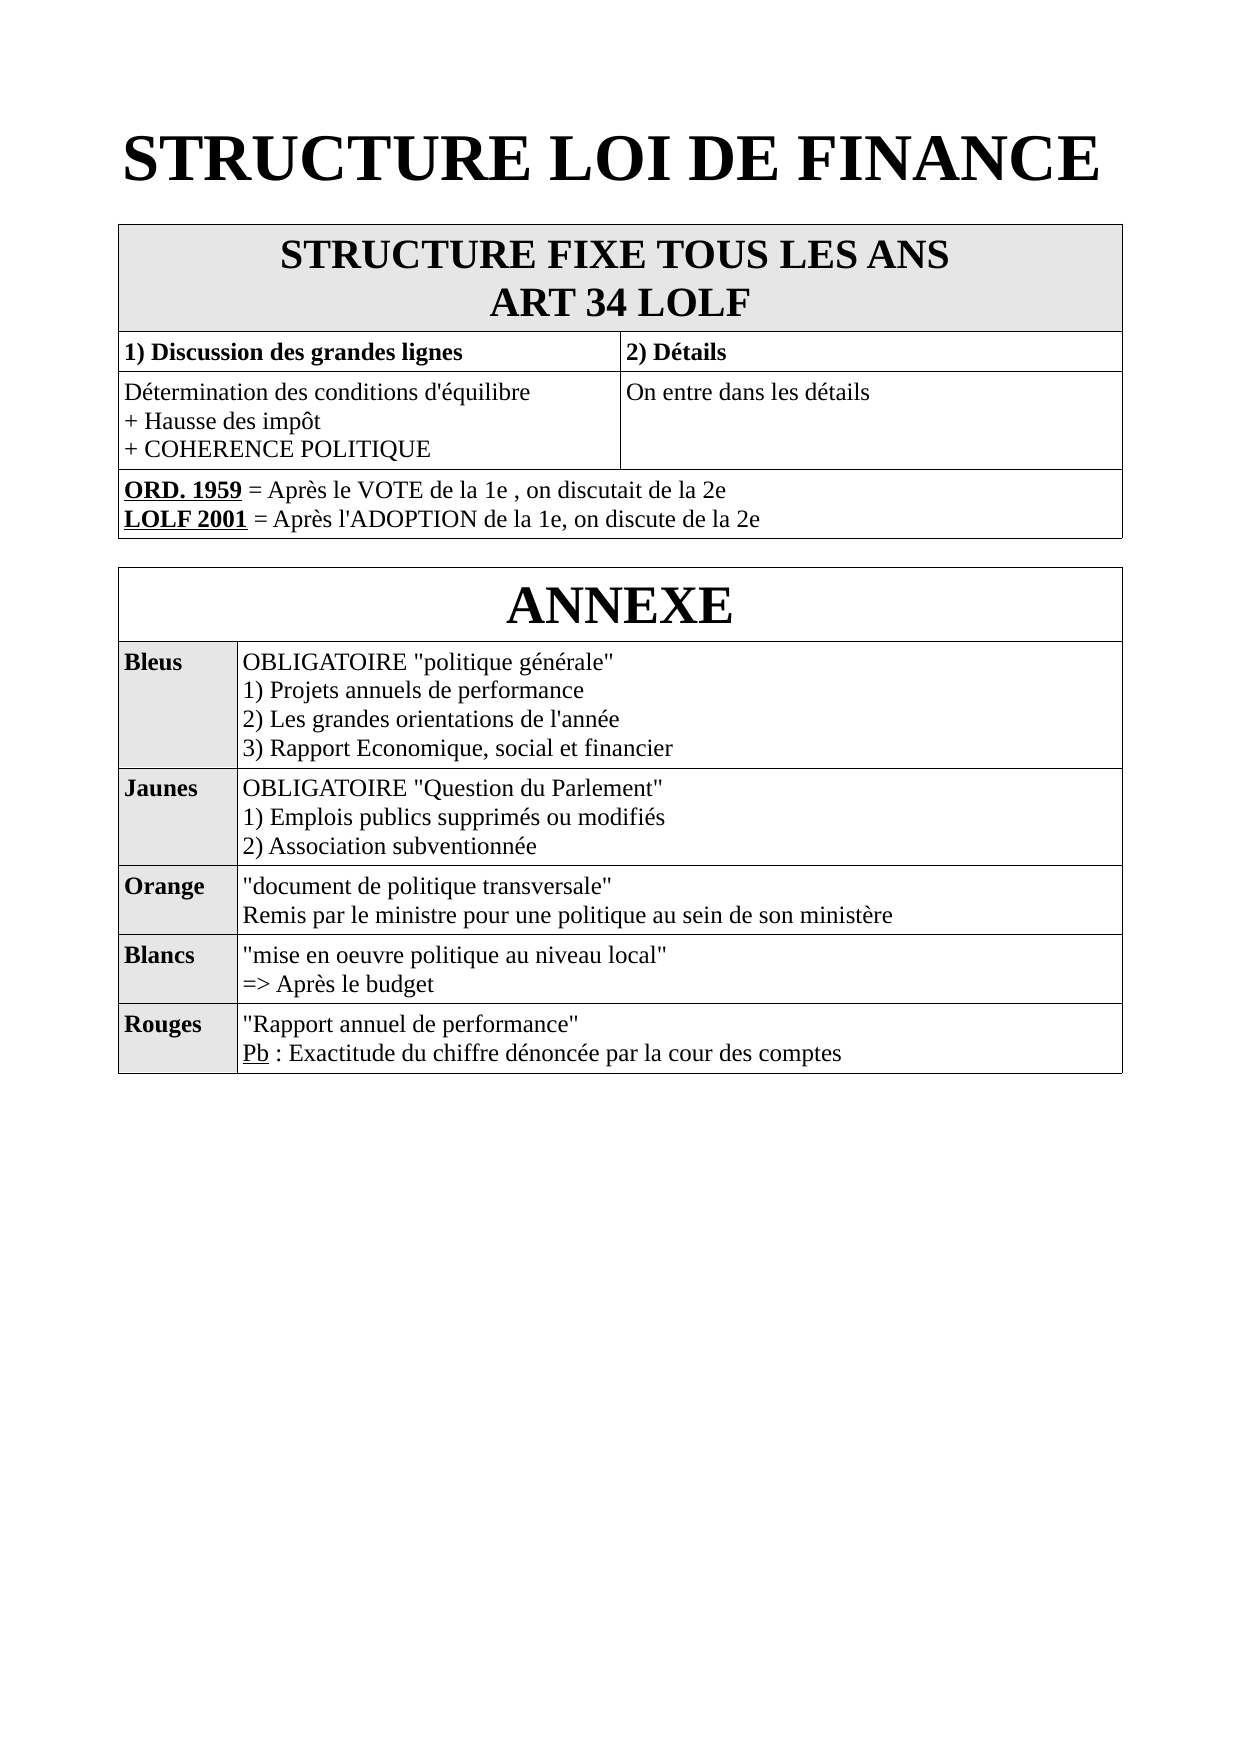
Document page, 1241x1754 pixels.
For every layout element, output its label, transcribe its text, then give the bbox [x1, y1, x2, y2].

table_cell 2) Détails [621, 332, 1122, 371]
table_cell On entre dans les détails [621, 372, 1122, 469]
table_cell Jaunes [119, 769, 237, 865]
table_header ANNEXE [119, 568, 1122, 641]
text STRUCTURE LOI DE FINANCE [118, 118, 1122, 195]
table_cell Blancs [119, 935, 237, 1003]
table_cell Orange [119, 866, 237, 934]
table_cell "mise en oeuvre politique au niveau local" => Après le budget [238, 935, 1122, 1003]
table_header STRUCTURE FIXE TOUS LES ANS ART 34 LOLF [119, 225, 1122, 331]
table_cell OBLIGATOIRE "politique générale" 1) Projets annuels de performance 2) Les grandes orientations de l'année 3) Rapport Economique, social et financier [238, 642, 1122, 767]
table_cell OBLIGATOIRE "Question du Parlement" 1) Emplois publics supprimés ou modifiés 2) Association subventionnée [238, 769, 1122, 865]
table_cell Rouges [119, 1004, 237, 1072]
table_cell ORD. 1959 = Après le VOTE de la 1e , on discutait de la 2e LOLF 2001 = Après l'ADOPTION de la 1e, on discute de la 2e [119, 470, 1122, 538]
table_cell "Rapport annuel de performance" Pb : Exactitude du chiffre dénoncée par la cour des comptes [238, 1004, 1122, 1072]
table_cell "document de politique transversale" Remis par le ministre pour une politique au sein de son ministère [238, 866, 1122, 934]
table_cell Bleus [119, 642, 237, 767]
table_cell 1) Discussion des grandes lignes [119, 332, 620, 371]
table_cell Détermination des conditions d'équilibre + Hausse des impôt + COHERENCE POLITIQUE [119, 372, 620, 469]
